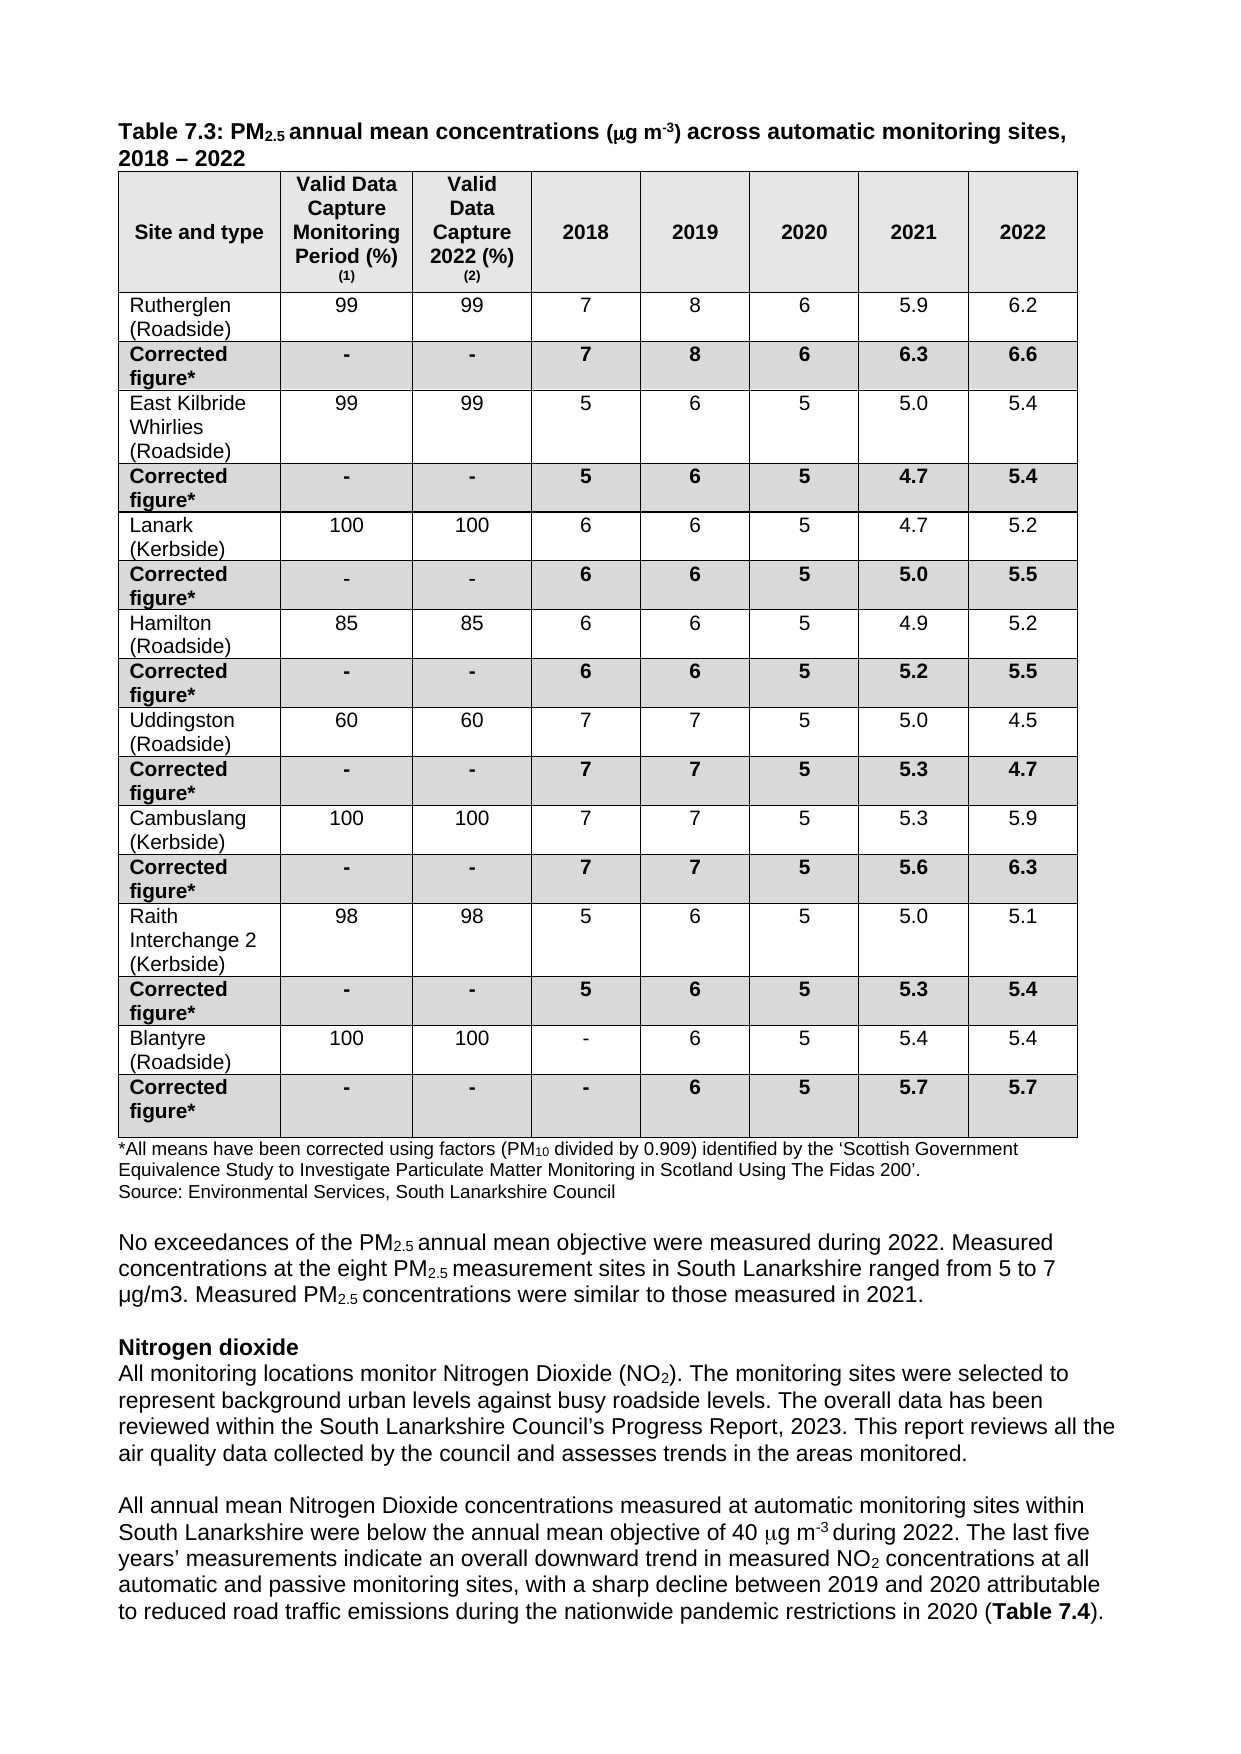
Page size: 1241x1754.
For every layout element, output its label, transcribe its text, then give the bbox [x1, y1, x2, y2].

table_cell 5.5 [969, 659, 1077, 707]
table_header Valid Data Capture 2022 (%) (2) [413, 172, 531, 292]
table_cell - [281, 561, 412, 609]
table_cell 7 [532, 708, 640, 756]
table_cell 6.3 [969, 855, 1077, 903]
table_cell 8 [641, 293, 749, 341]
table_cell 5 [750, 561, 858, 609]
table_cell 85 [413, 610, 531, 658]
table_cell 5 [532, 977, 640, 1025]
table_cell 5 [750, 806, 858, 854]
table_cell - [532, 1026, 640, 1074]
table_cell 7 [641, 708, 749, 756]
table_cell 5.3 [859, 977, 968, 1025]
table_cell 5 [750, 708, 858, 756]
table_cell - [281, 977, 412, 1025]
table_cell Hamilton (Roadside) [119, 610, 280, 658]
table_cell Lanark (Kerbside) [119, 513, 280, 560]
table_header Site and type [119, 172, 280, 292]
text All monitoring locations monitor Nitrogen Dioxide (NO2). The monitoring sites were selected to represent background urban levels against busy roadside levels. The overall data has been reviewed within the South Lanarkshire Council’s Progress Report, 2023. This report reviews all the air quality data collected by the council and assesses trends in the areas monitored. [118, 1360, 1122, 1466]
table_cell - [413, 757, 531, 805]
table_cell 100 [413, 1026, 531, 1074]
table_cell 60 [281, 708, 412, 756]
table_cell 6 [641, 464, 749, 511]
table_cell 100 [413, 806, 531, 854]
table_cell 7 [532, 806, 640, 854]
text Table 7.3: PM2.5 annual mean concentrations (g m-3) across automatic monitoring sites, 2018 – 2022 [118, 118, 1122, 171]
table_cell 7 [532, 293, 640, 341]
table_cell 5.3 [859, 806, 968, 854]
table_cell 4.7 [859, 464, 968, 511]
table_cell - [413, 659, 531, 707]
table_cell Corrected figure* [119, 342, 280, 389]
table_cell 5.2 [859, 659, 968, 707]
table_cell 98 [413, 904, 531, 976]
table_cell 99 [413, 293, 531, 341]
table_cell 5 [750, 610, 858, 658]
table_cell - [532, 1075, 640, 1137]
table_cell 5.7 [969, 1075, 1077, 1137]
table_cell 100 [413, 513, 531, 560]
table_cell - [281, 464, 412, 511]
table_cell 5.2 [969, 513, 1077, 560]
table_cell Rutherglen (Roadside) [119, 293, 280, 341]
table_cell 5 [532, 904, 640, 976]
table_cell - [413, 1075, 531, 1137]
table_cell 99 [281, 293, 412, 341]
table_cell 6 [641, 1075, 749, 1137]
table_cell - [281, 659, 412, 707]
table_cell 7 [532, 855, 640, 903]
table_cell 6 [641, 1026, 749, 1074]
table_cell 6 [641, 561, 749, 609]
table_cell 7 [532, 342, 640, 389]
table_cell Corrected figure* [119, 977, 280, 1025]
table_cell 6.2 [969, 293, 1077, 341]
table_cell 6.6 [969, 342, 1077, 389]
table_header 2022 [969, 172, 1077, 292]
table_cell 7 [641, 757, 749, 805]
table_cell 60 [413, 708, 531, 756]
table_cell 7 [641, 806, 749, 854]
table_cell 5.5 [969, 561, 1077, 609]
table_cell 5.0 [859, 708, 968, 756]
table_cell 5 [532, 464, 640, 511]
table_cell 6 [641, 610, 749, 658]
table_cell 5.0 [859, 904, 968, 976]
table_cell - [281, 855, 412, 903]
table_cell 5 [750, 464, 858, 511]
table_cell 85 [281, 610, 412, 658]
table_cell 4.9 [859, 610, 968, 658]
table_cell 5.6 [859, 855, 968, 903]
table_cell 4.5 [969, 708, 1077, 756]
table_cell 6 [750, 342, 858, 389]
table_cell 5.4 [969, 977, 1077, 1025]
table_header Valid Data Capture Monitoring Period (%) (1) [281, 172, 412, 292]
text *All means have been corrected using factors (PM10 divided by 0.909) identified by the ‘Scottish Government Equivalence Study to Investigate Particulate Matter Monitoring in Scotland Using The Fidas 200’. [118, 1138, 1122, 1181]
table_cell 6 [641, 513, 749, 560]
table_cell 98 [281, 904, 412, 976]
table_cell 5.3 [859, 757, 968, 805]
table_cell 5 [750, 1075, 858, 1137]
table_cell 5 [750, 855, 858, 903]
table_cell Uddingston (Roadside) [119, 708, 280, 756]
table_cell 6 [532, 561, 640, 609]
table_cell 5.2 [969, 610, 1077, 658]
text No exceedances of the PM2.5 annual mean objective were measured during 2022. Measured concentrations at the eight PM2.5 measurement sites in South Lanarkshire ranged from 5 to 7 μg/m3. Measured PM2.5 concentrations were similar to those measured in 2021. [118, 1229, 1122, 1308]
table_cell 100 [281, 513, 412, 560]
table_cell 5 [750, 391, 858, 462]
table_cell 5.7 [859, 1075, 968, 1137]
table_cell Corrected figure* [119, 757, 280, 805]
table_cell 8 [641, 342, 749, 389]
table_cell 5 [750, 659, 858, 707]
table_cell 6 [641, 977, 749, 1025]
text All annual mean Nitrogen Dioxide concentrations measured at automatic monitoring sites within South Lanarkshire were below the annual mean objective of 40 g m-3 during 2022. The last five years’ measurements indicate an overall downward trend in measured NO2 concentrations at all automatic and passive monitoring sites, with a sharp decline between 2019 and 2020 attributable to reduced road traffic emissions during the nationwide pandemic restrictions in 2020 (Table 7.4). [118, 1492, 1122, 1624]
table_cell Blantyre (Roadside) [119, 1026, 280, 1074]
table_cell Corrected figure* [119, 561, 280, 609]
table_cell Cambuslang (Kerbside) [119, 806, 280, 854]
table_header 2021 [859, 172, 968, 292]
table_cell 5.4 [969, 391, 1077, 462]
table_cell 100 [281, 806, 412, 854]
table_cell 5.4 [859, 1026, 968, 1074]
table_cell 5.4 [969, 464, 1077, 511]
table_cell 4.7 [859, 513, 968, 560]
table_cell 4.7 [969, 757, 1077, 805]
table_header 2019 [641, 172, 749, 292]
table_cell 99 [281, 391, 412, 462]
table_cell 6 [641, 659, 749, 707]
table_cell Corrected figure* [119, 464, 280, 511]
table_cell 5.1 [969, 904, 1077, 976]
table_cell 100 [281, 1026, 412, 1074]
table_cell 5 [750, 1026, 858, 1074]
table_cell 5.0 [859, 561, 968, 609]
table_cell 6 [532, 513, 640, 560]
table_header 2020 [750, 172, 858, 292]
table_cell 7 [641, 855, 749, 903]
text Source: Environmental Services, South Lanarkshire Council [118, 1181, 1122, 1202]
table_cell 6 [532, 610, 640, 658]
table_cell - [281, 1075, 412, 1137]
table_cell 6.3 [859, 342, 968, 389]
table_cell - [281, 342, 412, 389]
table_cell 6 [641, 904, 749, 976]
table_cell 5 [750, 513, 858, 560]
table_cell Raith Interchange 2 (Kerbside) [119, 904, 280, 976]
table_cell - [413, 342, 531, 389]
table_cell - [413, 855, 531, 903]
table_header 2018 [532, 172, 640, 292]
table_cell 5 [532, 391, 640, 462]
table_cell 5.9 [969, 806, 1077, 854]
table_cell - [413, 464, 531, 511]
table_cell - [413, 561, 531, 609]
table_cell 5 [750, 977, 858, 1025]
table_cell 5.4 [969, 1026, 1077, 1074]
table_cell 5.0 [859, 391, 968, 462]
table_cell 6 [641, 391, 749, 462]
table_cell 6 [532, 659, 640, 707]
table_cell Corrected figure* [119, 1075, 280, 1137]
table_cell 5 [750, 904, 858, 976]
table_cell 7 [532, 757, 640, 805]
table_cell - [281, 757, 412, 805]
table_cell East Kilbride Whirlies (Roadside) [119, 391, 280, 462]
table_cell - [413, 977, 531, 1025]
text Nitrogen dioxide [118, 1334, 1122, 1360]
table_cell Corrected figure* [119, 659, 280, 707]
table_cell 6 [750, 293, 858, 341]
table_cell Corrected figure* [119, 855, 280, 903]
table_cell 5 [750, 757, 858, 805]
table_cell 5.9 [859, 293, 968, 341]
table_cell 99 [413, 391, 531, 462]
